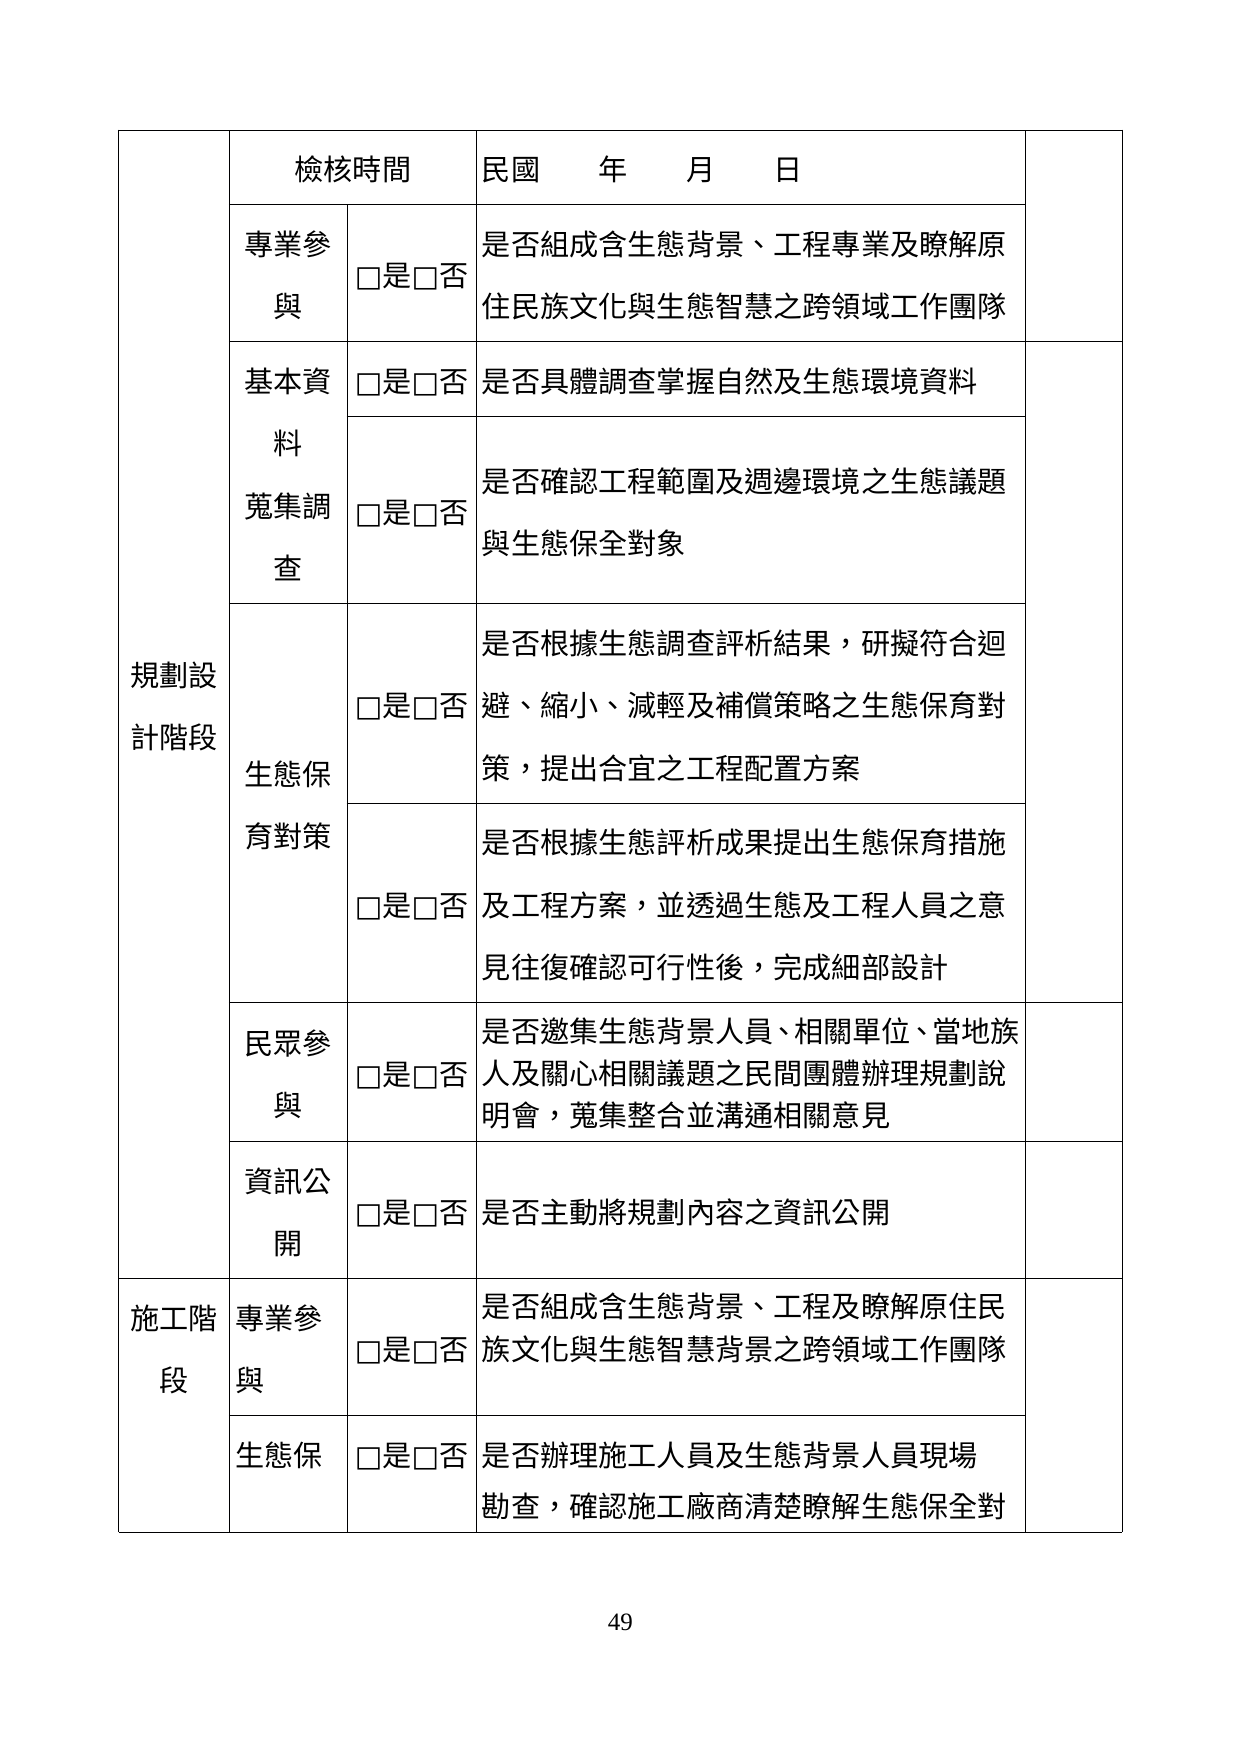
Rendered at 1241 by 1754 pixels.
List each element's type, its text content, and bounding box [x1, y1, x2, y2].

table_cell 是否根據生態調查評析結果，研擬符合迴避、縮小、減輕及補償策略之生態保育對策，提出合宜之工程配置方案 [477, 604, 1025, 802]
table_cell □是□否 [348, 205, 476, 341]
table_cell [1026, 342, 1122, 1002]
table_cell □是□否 [348, 604, 476, 802]
table_cell 規劃設計階段 [119, 131, 229, 1278]
table_cell 施工階段 [119, 1279, 229, 1532]
table_cell 是否邀集生態背景人員、相關單位、當地族人及關心相關議題之民間團體辦理規劃說明會，蒐集整合並溝通相關意見 [477, 1003, 1025, 1141]
table_cell □是□否 [348, 1003, 476, 1141]
table_cell 民國 年 月 日 [477, 131, 1025, 204]
table_cell □是□否 [348, 342, 476, 416]
table_cell 生態保育對策 [230, 604, 347, 1002]
table_cell 是否確認工程範圍及週邊環境之生態議題與生態保全對象 [477, 417, 1025, 603]
table_cell 基本資料 蒐集調查 [230, 342, 347, 603]
table_cell 是否組成含生態背景、工程專業及瞭解原住民族文化與生態智慧之跨領域工作團隊 [477, 205, 1025, 341]
table_cell 是否組成含生態背景、工程及瞭解原住民族文化與生態智慧背景之跨領域工作團隊 [477, 1279, 1025, 1415]
table_cell 檢核時間 [230, 131, 476, 204]
table_cell [1026, 1003, 1122, 1141]
table_cell [1026, 1279, 1122, 1532]
table_cell [1026, 131, 1122, 341]
table_cell □是□否 [348, 804, 476, 1002]
table_cell 是否根據生態評析成果提出生態保育措施及工程方案，並透過生態及工程人員之意見往復確認可行性後，完成細部設計 [477, 804, 1025, 1002]
table_cell 民眾參與 [230, 1003, 347, 1141]
table_cell 專業參與 [230, 1279, 347, 1415]
table_cell 是否具體調查掌握自然及生態環境資料 [477, 342, 1025, 416]
table_cell 生態保 [230, 1416, 347, 1532]
table_cell □是□否 [348, 417, 476, 603]
table_cell 資訊公開 [230, 1142, 347, 1278]
table_cell □是□否 [348, 1416, 476, 1532]
table_cell [1026, 1142, 1122, 1278]
table_cell □是□否 [348, 1142, 476, 1278]
table_cell 專業參與 [230, 205, 347, 341]
table_cell 是否辦理施工人員及生態背景人員現場 勘查，確認施工廠商清楚瞭解生態保全對 [477, 1416, 1025, 1532]
table_cell 是否主動將規劃內容之資訊公開 [477, 1142, 1025, 1278]
table_cell □是□否 [348, 1279, 476, 1415]
